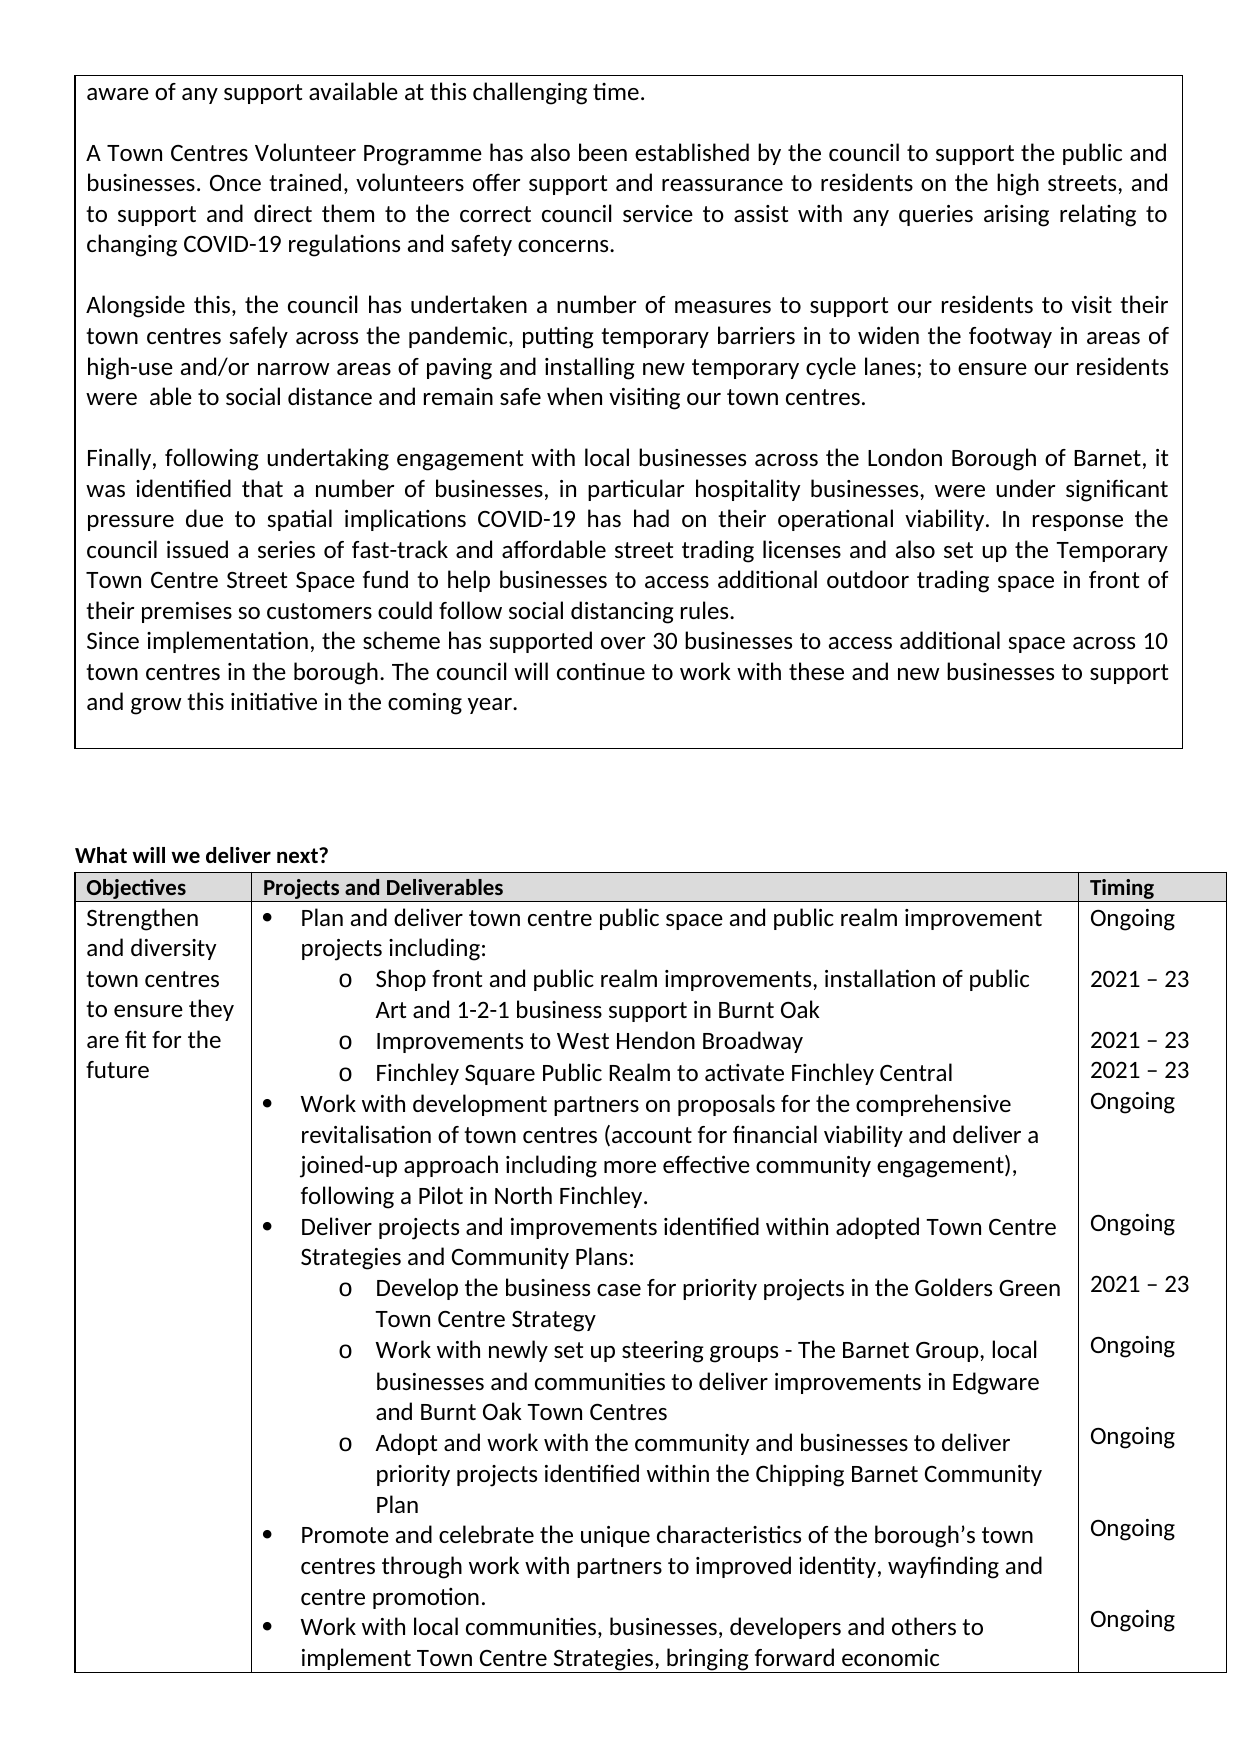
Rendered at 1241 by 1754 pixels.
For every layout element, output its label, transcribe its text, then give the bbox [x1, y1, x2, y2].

table_header Timing [1079, 873, 1226, 901]
table_cell Strengthen and diversity town centres to ensure they are fit for the future [76, 902, 251, 1672]
table_header Projects and Deliverables [252, 873, 1078, 901]
table_cell Ongoing 2021 – 23 2021 – 23 2021 – 23 Ongoing Ongoing 2021 – 23 Ongoing Ongoing Ongoing Ongoing [1079, 902, 1226, 1672]
table_header aware of any support available at this challenging time. A Town Centres Volunteer Programme has also been established by the council to support the public and businesses. Once trained, volunteers offer support and reassurance to residents on the high streets, and to support and direct them to the correct council service to assist with any queries arising relating to changing COVID-19 regulations and safety concerns. Alongside this, the council has undertaken a number of measures to support our residents to visit their town centres safely across the pandemic, putting temporary barriers in to widen the footway in areas of high-use and/or narrow areas of paving and installing new temporary cycle lanes; to ensure our residents were able to social distance and remain safe when visiting our town centres. Finally, following undertaking engagement with local businesses across the London Borough of Barnet, it was identified that a number of businesses, in particular hospitality businesses, were under significant pressure due to spatial implications COVID-19 has had on their operational viability. In response the council issued a series of fast-track and affordable street trading licenses and also set up the Temporary Town Centre Street Space fund to help businesses to access additional outdoor trading space in front of their premises so customers could follow social distancing rules. Since implementation, the scheme has supported over 30 businesses to access additional space across 10 town centres in the borough. The council will continue to work with these and new businesses to support and grow this initiative in the coming year. [76, 76, 1182, 747]
table_header Objectives [76, 873, 251, 901]
text What will we deliver next? [75, 842, 1165, 870]
table_cell Plan and deliver town centre public space and public realm improvement projects including: Shop front and public realm improvements, installation of public Art and 1-2-1 business support in Burnt Oak Improvements to West Hendon Broadway Finchley Square Public Realm to activate Finchley Central Work with development partners on proposals for the comprehensive revitalisation of town centres (account for financial viability and deliver a joined-up approach including more effective community engagement), following a Pilot in North Finchley. Deliver projects and improvements identified within adopted Town Centre Strategies and Community Plans: Develop the business case for priority projects in the Golders Green Town Centre Strategy Work with newly set up steering groups - The Barnet Group, local businesses and communities to deliver improvements in Edgware and Burnt Oak Town Centres Adopt and work with the community and businesses to deliver priority projects identified within the Chipping Barnet Community Plan Promote and celebrate the unique characteristics of the borough’s town centres through work with partners to improved identity, wayfinding and centre promotion. Work with local communities, businesses, developers and others to implement Town Centre Strategies, bringing forward economic development opportunities, better public realm and an improved mix of uses, including homes, workspace, leisure and community facilities. Ensure ongoing support for Town Teams in the borough, helping to signpost services when they deal with the council and supporting their growth and sustainability through new tools and resources. Support existing Town Teams Test the appetite for Town Teams where they do not currently exist Continue to host the Town Centre Community Forum Launch a crowdfunding initiative aimed at established Town Teams and community groups. Work to scope and pilot a new approach to land use within town centres through development of new Area Frameworks: Finchley Central Golders Green Work with local communities and businesses to launch the Community Toilets programme for residents across our Town Centres. Promote initiatives to support business to operate more effectively and sustainably: Pilot schemes in Finchley Central, North Finchley and East Finchley [252, 902, 1078, 1672]
